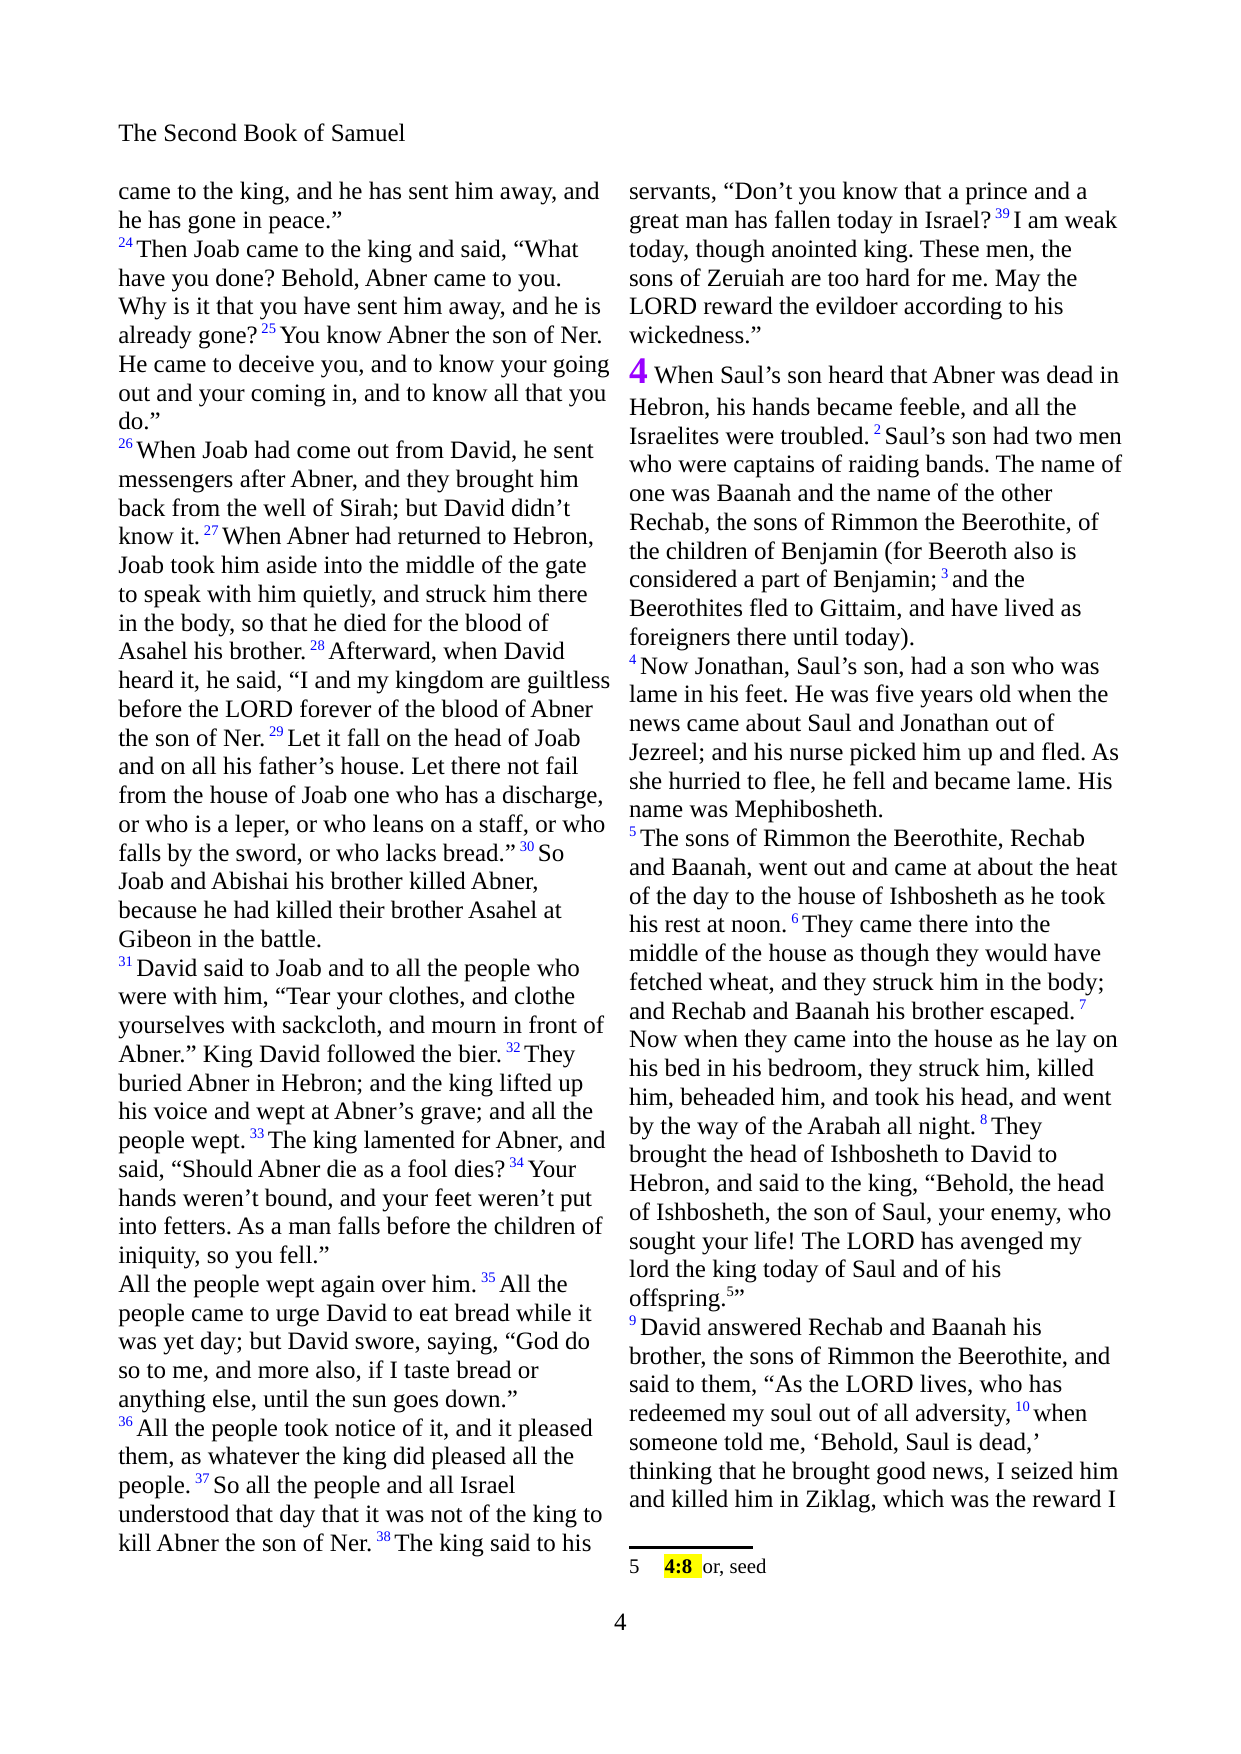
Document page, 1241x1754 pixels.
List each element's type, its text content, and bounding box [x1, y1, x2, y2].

text came to the king, and he has sent him away, and he has gone in peace.” [118, 176, 611, 234]
text All the people wept again over him. 35 All the people came to urge David to eat bread while it was yet day; but David swore, saying, “God do so to me, and more also, if I taste bread or anything else, until the sun goes down.” [118, 1269, 611, 1413]
text 5 The sons of Rimmon the Beerothite, Rechab and Baanah, went out and came at about the heat of the day to the house of Ishbosheth as he took his rest at noon. 6 They came there into the middle of the house as though they would have fetched wheat, and they struck him in the body; and Rechab and Baanah his brother escaped. 7 Now when they came into the house as he lay on his bed in his bedroom, they struck him, killed him, beheaded him, and took his head, and went by the way of the Arabah all night. 8 They brought the head of Ishbosheth to David to Hebron, and said to the king, “Behold, the head of Ishbosheth, the son of Saul, your enemy, who sought your life! The LORD has avenged my lord the king today of Saul and of his offspring.” [629, 823, 1122, 1312]
text 24 Then Joab came to the king and said, “What have you done? Behold, Abner came to you. Why is it that you have sent him away, and he is already gone? 25 You know Abner the son of Ner. He came to deceive you, and to know your going out and your coming in, and to know all that you do.” [118, 234, 611, 435]
text 9 David answered Rechab and Baanah his brother, the sons of Rimmon the Beerothite, and said to them, “As the LORD lives, who has redeemed my soul out of all adversity, 10 when someone told me, ‘Behold, Saul is dead,’ thinking that he brought good news, I seized him and killed him in Ziklag, which was the reward I [629, 1312, 1122, 1513]
text 4 Now Jonathan, Saul’s son, had a son who was lame in his feet. He was five years old when the news came about Saul and Jonathan out of Jezreel; and his nurse picked him up and fled. As she hurried to flee, he fell and became lame. His name was Mephibosheth. [629, 651, 1122, 823]
text 4:8 or, seed [629, 1553, 1122, 1578]
text 36 All the people took notice of it, and it pleased them, as whatever the king did pleased all the people. 37 So all the people and all Israel understood that day that it was not of the king to kill Abner the son of Ner. 38 The king said to his [118, 1413, 611, 1556]
text 4 When Saul’s son heard that Abner was dead in Hebron, his hands became feeble, and all the Israelites were troubled. 2 Saul’s son had two men who were captains of raiding bands. The name of one was Baanah and the name of the other Rechab, the sons of Rimmon the Beerothite, of the children of Benjamin (for Beeroth also is considered a part of Benjamin; 3 and the Beerothites fled to Gittaim, and have lived as foreigners there until today). [629, 349, 1122, 651]
text 26 When Joab had come out from David, he sent messengers after Abner, and they brought him back from the well of Sirah; but David didn’t know it. 27 When Abner had returned to Hebron, Joab took him aside into the middle of the gate to speak with him quietly, and struck him there in the body, so that he died for the blood of Asahel his brother. 28 Afterward, when David heard it, he said, “I and my kingdom are guiltless before the LORD forever of the blood of Abner the son of Ner. 29 Let it fall on the head of Joab and on all his father’s house. Let there not fail from the house of Joab one who has a discharge, or who is a leper, or who leans on a staff, or who falls by the sword, or who lacks bread.” 30 So Joab and Abishai his brother killed Abner, because he had killed their brother Asahel at Gibeon in the battle. [118, 435, 611, 953]
text servants, “Don’t you know that a prince and a great man has fallen today in Israel? 39 I am weak today, though anointed king. These men, the sons of Zeruiah are too hard for me. May the LORD reward the evildoer according to his wickedness.” [629, 176, 1122, 349]
text 31 David said to Joab and to all the people who were with him, “Tear your clothes, and clothe yourselves with sackcloth, and mourn in front of Abner.” King David followed the bier. 32 They buried Abner in Hebron; and the king lifted up his voice and wept at Abner’s grave; and all the people wept. 33 The king lamented for Abner, and said, “Should Abner die as a fool dies? 34 Your hands weren’t bound, and your feet weren’t put into fetters. As a man falls before the children of iniquity, so you fell.” [118, 953, 611, 1269]
